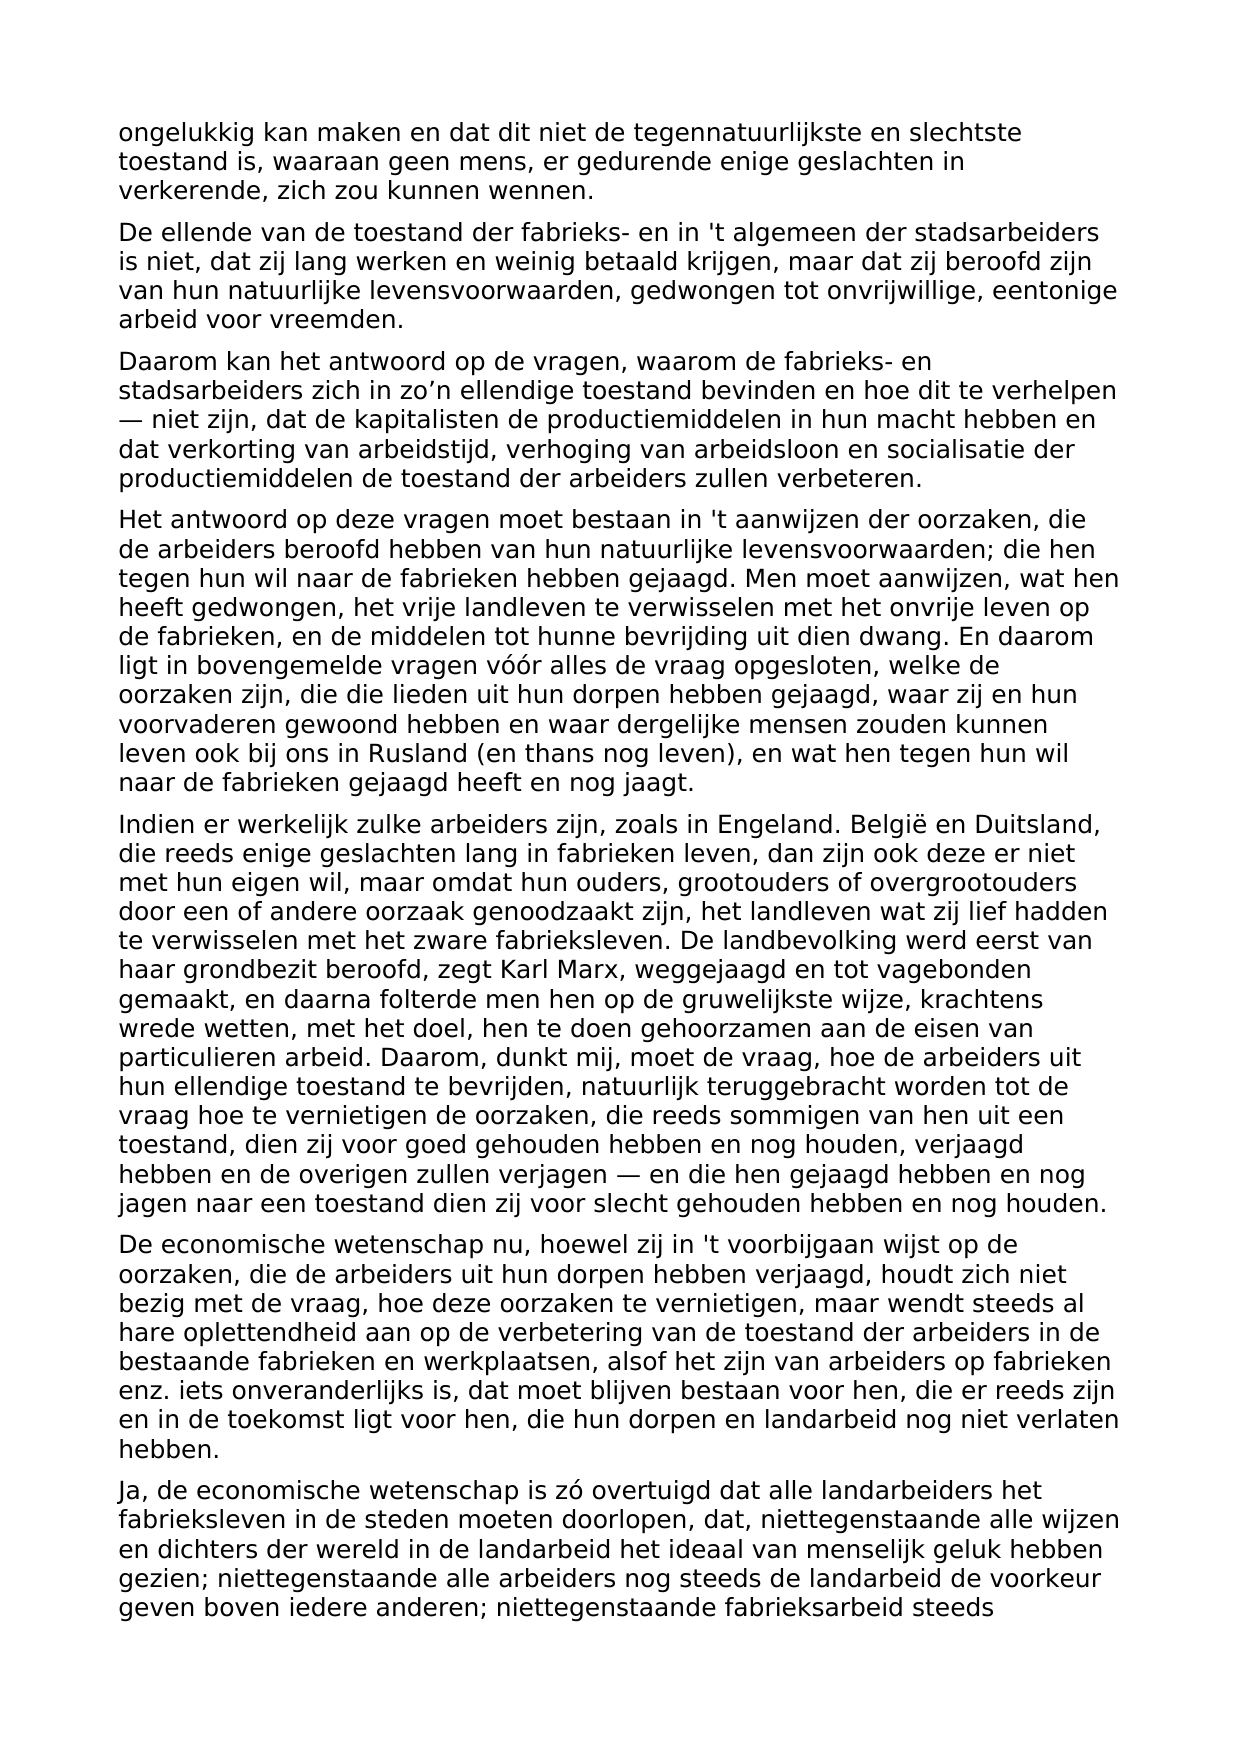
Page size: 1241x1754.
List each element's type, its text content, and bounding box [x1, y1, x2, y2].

text Indien er werkelijk zulke arbeiders zijn, zoals in Engeland. België en Duitsland, die reeds enige geslachten lang in fabrieken leven, dan zijn ook deze er niet met hun eigen wil, maar omdat hun ouders, grootouders of overgrootouders door een of andere oorzaak genoodzaakt zijn, het landleven wat zij lief hadden te verwisselen met het zware fabrieksleven. De landbevolking werd eerst van haar grondbezit beroofd, zegt Karl Marx, weggejaagd en tot vagebonden gemaakt, en daarna folterde men hen op de gruwelijkste wijze, krachtens wrede wetten, met het doel, hen te doen gehoorzamen aan de eisen van particulieren arbeid. Daarom, dunkt mij, moet de vraag, hoe de arbeiders uit hun ellendige toestand te bevrijden, natuurlijk teruggebracht worden tot de vraag hoe te vernietigen de oorzaken, die reeds sommigen van hen uit een toestand, dien zij voor goed gehouden hebben en nog houden, verjaagd hebben en de overigen zullen verjagen — en die hen gejaagd hebben en nog jagen naar een toestand dien zij voor slecht gehouden hebben en nog houden. [118, 810, 1122, 1218]
text Het antwoord op deze vragen moet bestaan in 't aanwijzen der oorzaken, die de arbeiders beroofd hebben van hun natuurlijke levensvoorwaarden; die hen tegen hun wil naar de fabrieken hebben gejaagd. Men moet aanwijzen, wat hen heeft gedwongen, het vrije landleven te verwisselen met het onvrije leven op de fabrieken, en de middelen tot hunne bevrijding uit dien dwang. En daarom ligt in bovengemelde vragen vóór alles de vraag opgesloten, welke de oorzaken zijn, die die lieden uit hun dorpen hebben gejaagd, waar zij en hun voorvaderen gewoond hebben en waar dergelijke mensen zouden kunnen leven ook bij ons in Rusland (en thans nog leven), en wat hen tegen hun wil naar de fabrieken gejaagd heeft en nog jaagt. [118, 506, 1122, 797]
text De economische wetenschap nu, hoewel zij in 't voorbijgaan wijst op de oorzaken, die de arbeiders uit hun dorpen hebben verjaagd, houdt zich niet bezig met de vraag, hoe deze oorzaken te vernietigen, maar wendt steeds al hare oplettendheid aan op de verbetering van de toestand der arbeiders in de bestaande fabrieken en werkplaatsen, alsof het zijn van arbeiders op fabrieken enz. iets onveranderlijks is, dat moet blijven bestaan voor hen, die er reeds zijn en in de toekomst ligt voor hen, die hun dorpen en landarbeid nog niet verlaten hebben. [118, 1231, 1122, 1464]
text Ja, de economische wetenschap is zó overtuigd dat alle landarbeiders het fabrieksleven in de steden moeten doorlopen, dat, niettegenstaande alle wijzen en dichters der wereld in de landarbeid het ideaal van menselijk geluk hebben gezien; niettegenstaande alle arbeiders nog steeds de landarbeid de voorkeur geven boven iedere anderen; niettegenstaande fabrieksarbeid steeds [118, 1476, 1122, 1622]
text ongelukkig kan maken en dat dit niet de tegennatuurlijkste en slechtste toestand is, waaraan geen mens, er gedurende enige geslachten in verkerende, zich zou kunnen wennen. [118, 118, 1122, 206]
text De ellende van de toestand der fabrieks- en in 't algemeen der stadsarbeiders is niet, dat zij lang werken en weinig betaald krijgen, maar dat zij beroofd zijn van hun natuurlijke levensvoorwaarden, gedwongen tot onvrijwillige, eentonige arbeid voor vreemden. [118, 218, 1122, 335]
text Daarom kan het antwoord op de vragen, waarom de fabrieks- en stadsarbeiders zich in zo’n ellendige toestand bevinden en hoe dit te verhelpen — niet zijn, dat de kapitalisten de productiemiddelen in hun macht hebben en dat verkorting van arbeidstijd, verhoging van arbeidsloon en socialisatie der productiemiddelen de toestand der arbeiders zullen verbeteren. [118, 347, 1122, 493]
